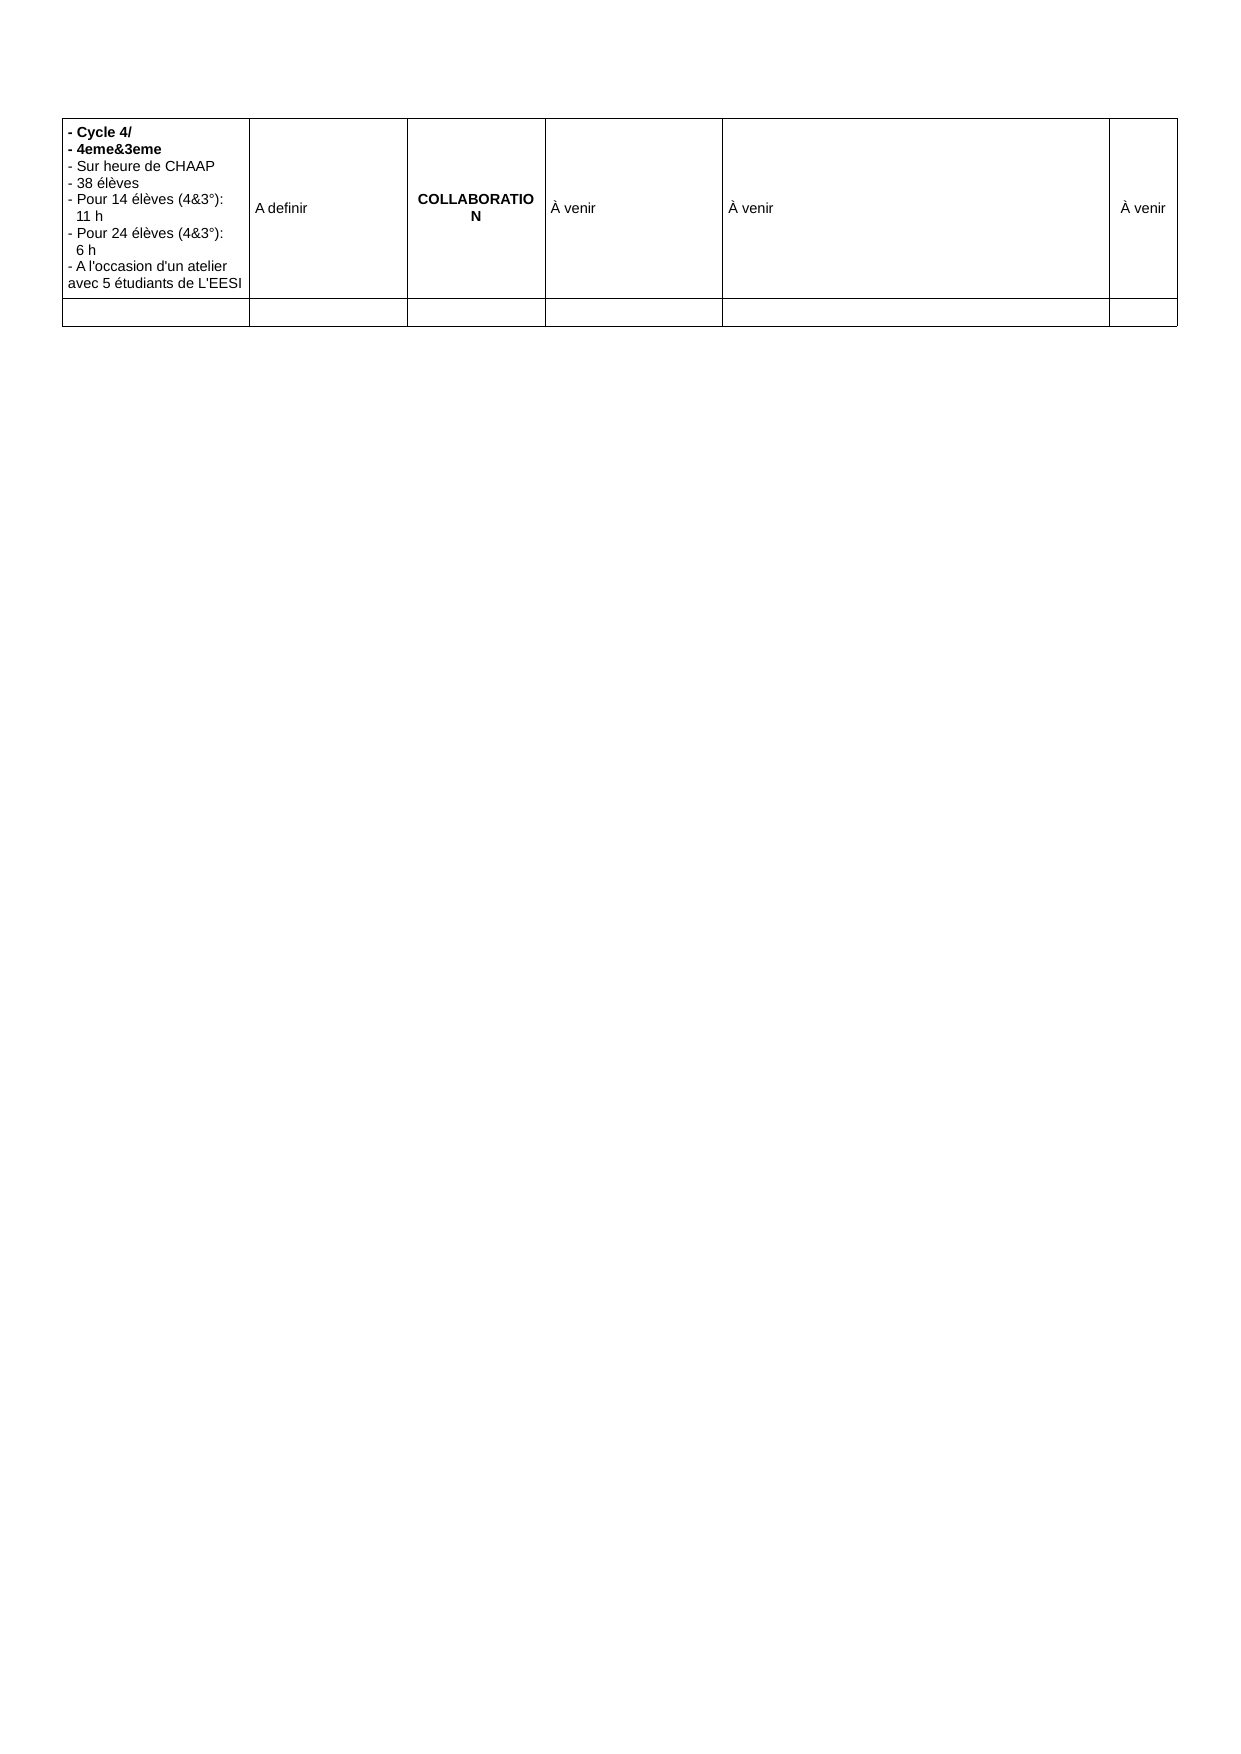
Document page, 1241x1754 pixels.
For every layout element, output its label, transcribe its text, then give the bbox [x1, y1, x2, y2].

table_cell COLLABORATION [408, 119, 545, 297]
table_cell [723, 299, 1109, 326]
table_cell À venir [723, 119, 1109, 297]
table_cell A definir [250, 119, 407, 297]
table_cell À venir [1110, 119, 1177, 297]
table_cell - Cycle 4/ - 4eme&3eme - Sur heure de CHAAP - 38 élèves - Pour 14 élèves (4&3°): 11 h - Pour 24 élèves (4&3°): 6 h - A l'occasion d'un atelier avec 5 étudiants de L'EESI [63, 119, 249, 297]
table_cell À venir [546, 119, 722, 297]
table_cell [408, 299, 545, 326]
table_cell [546, 299, 722, 326]
table_cell [63, 299, 249, 326]
table_cell [1110, 299, 1177, 326]
table_cell [250, 299, 407, 326]
